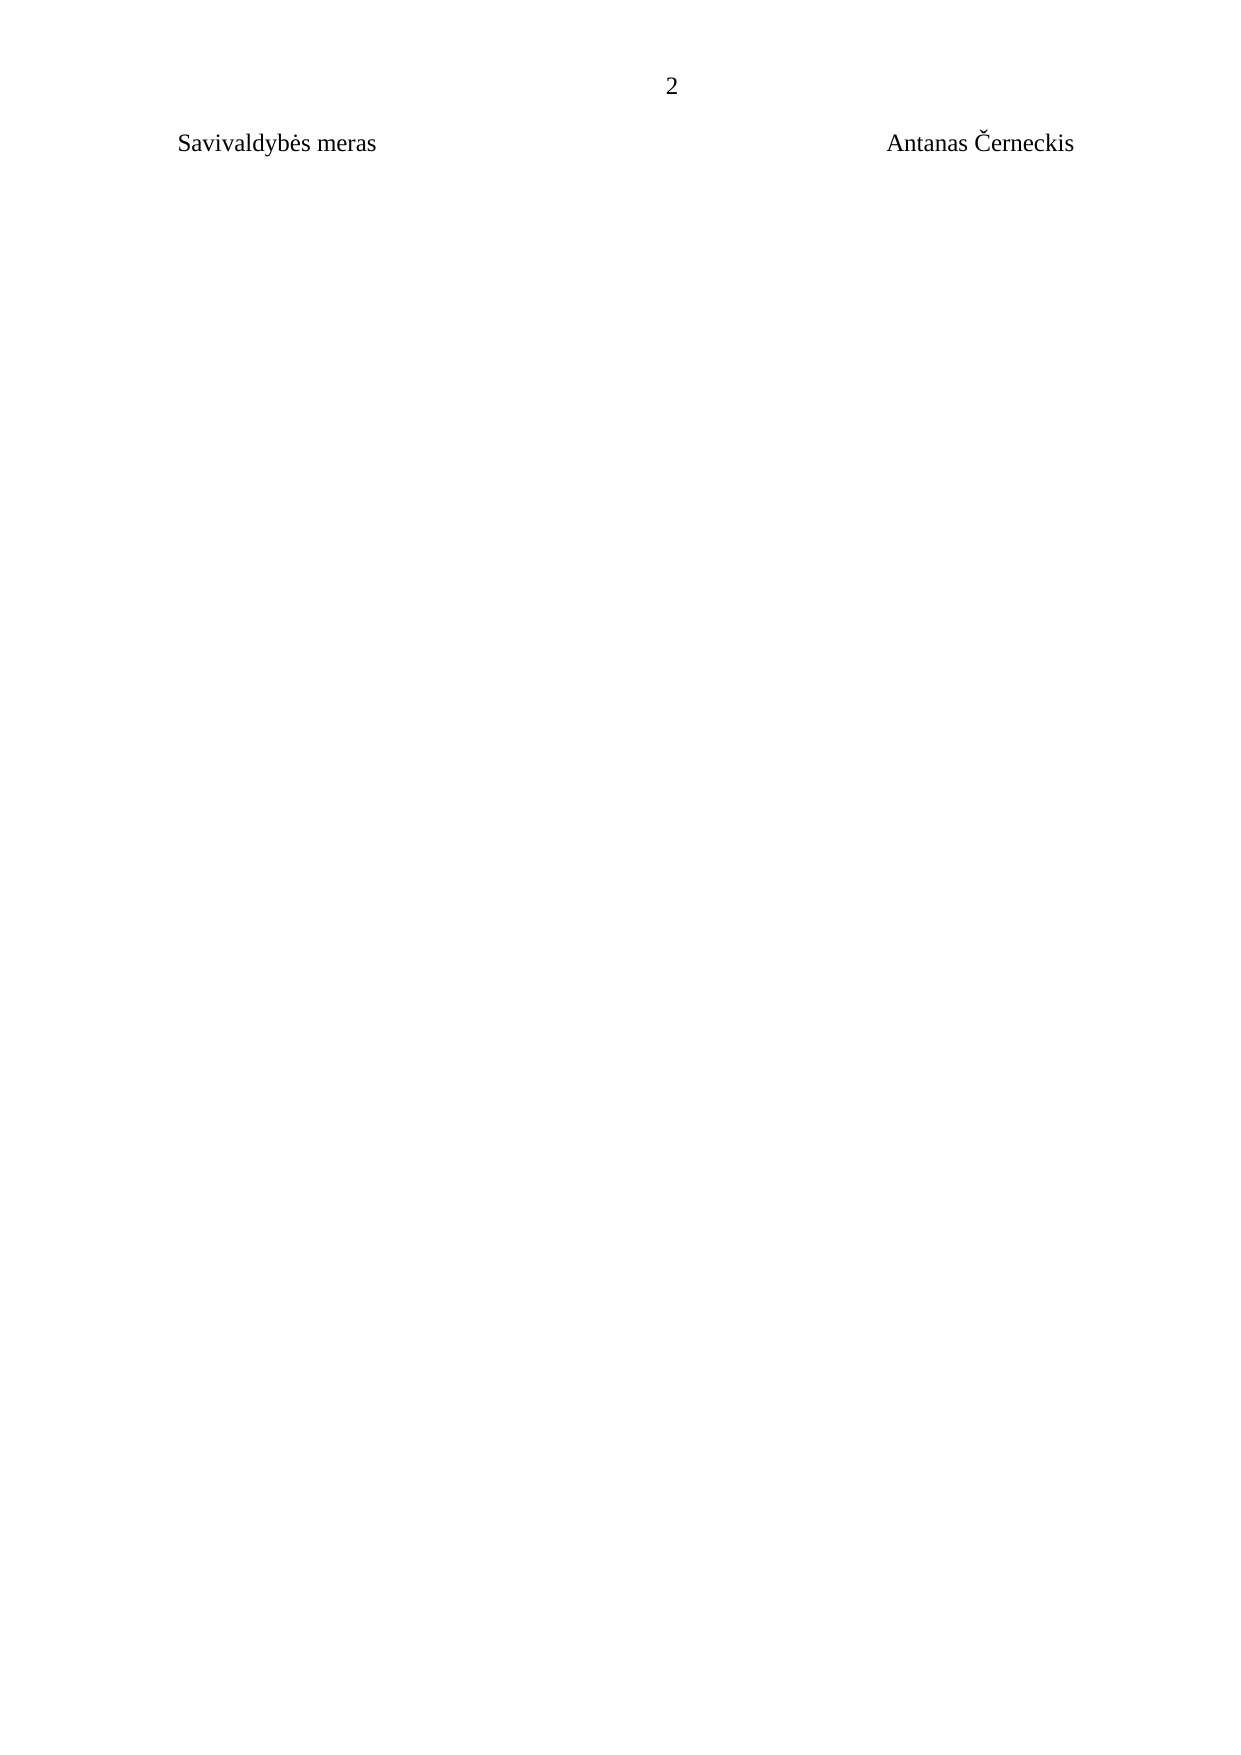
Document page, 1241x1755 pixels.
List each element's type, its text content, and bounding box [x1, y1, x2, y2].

text Savivaldybės meras Antanas Černeckis [177, 128, 1110, 157]
